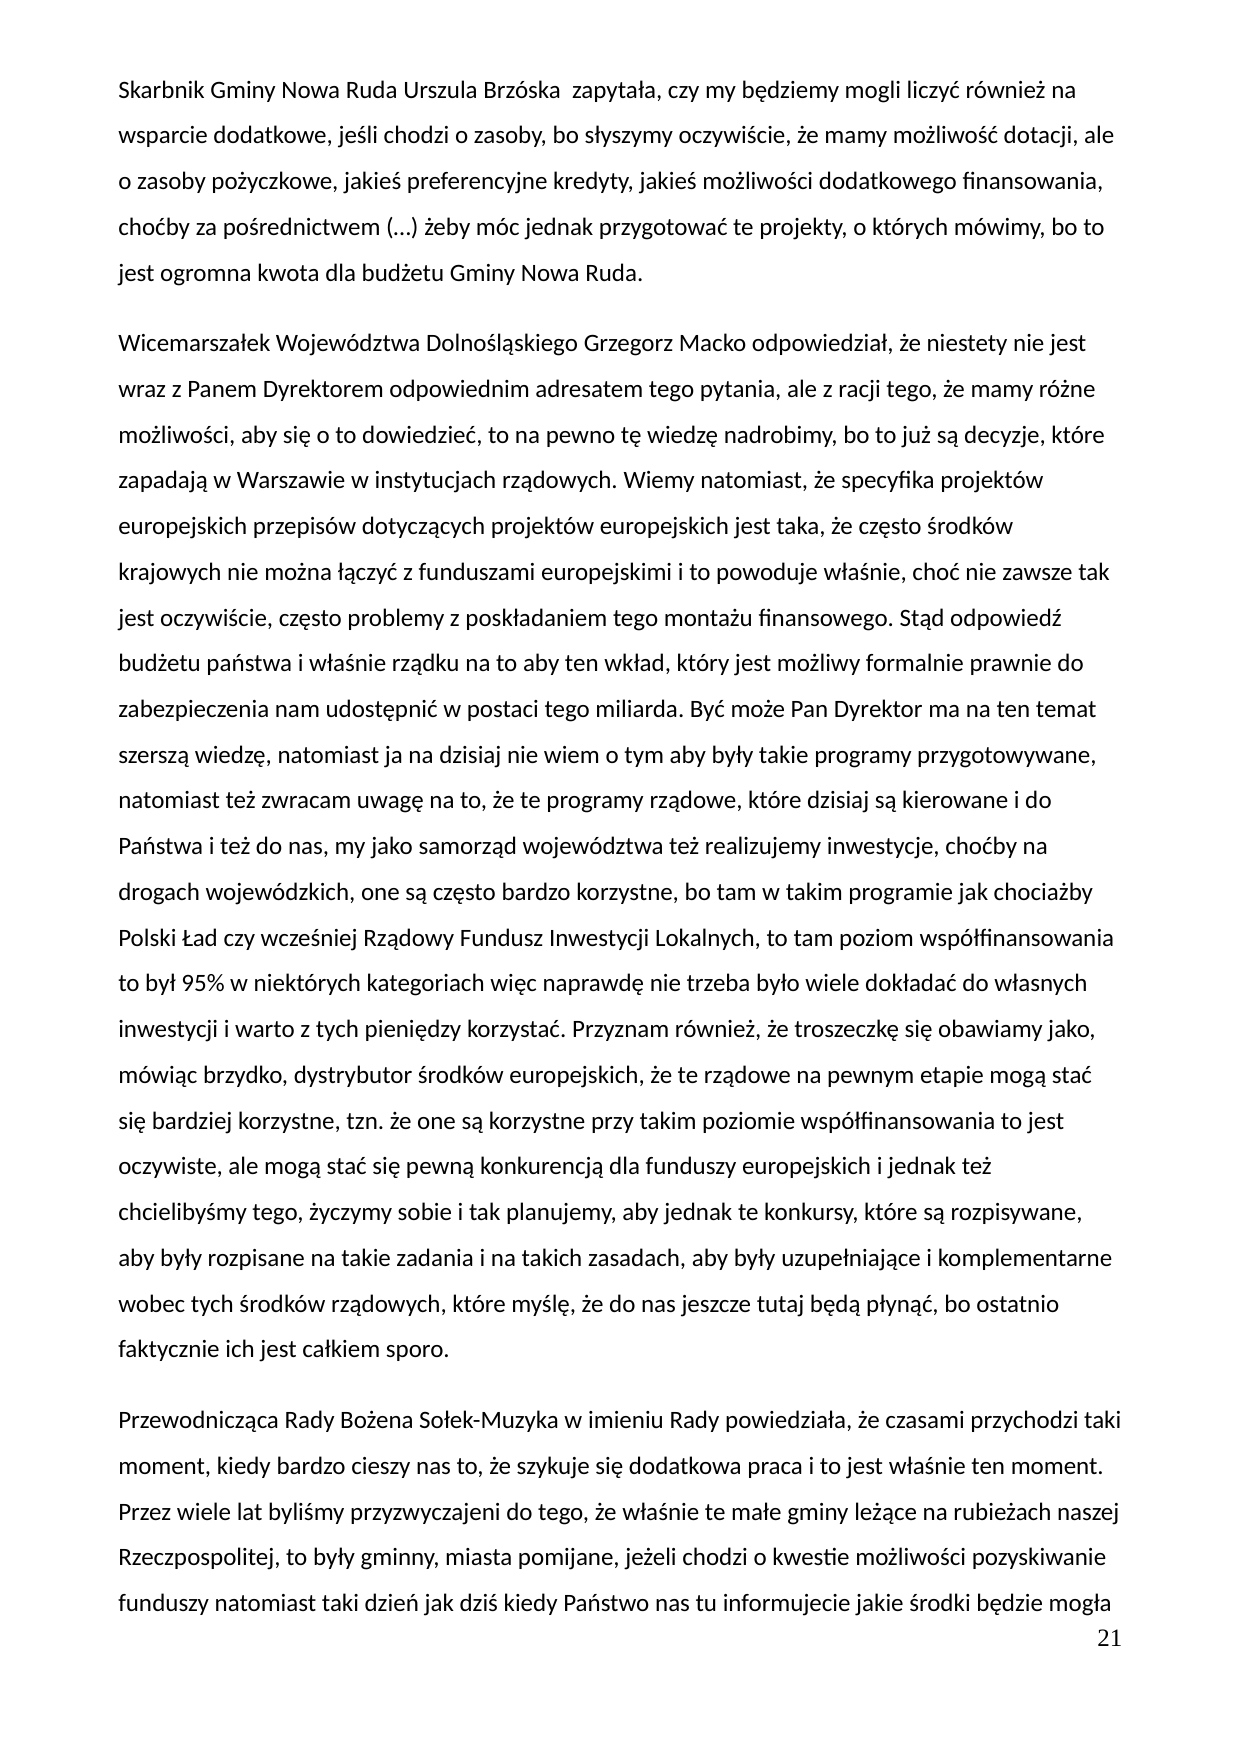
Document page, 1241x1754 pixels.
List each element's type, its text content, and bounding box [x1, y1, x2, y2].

text Wicemarszałek Województwa Dolnośląskiego Grzegorz Macko odpowiedział, że niestety nie jest wraz z Panem Dyrektorem odpowiednim adresatem tego pytania, ale z racji tego, że mamy różne możliwości, aby się o to dowiedzieć, to na pewno tę wiedzę nadrobimy, bo to już są decyzje, które zapadają w Warszawie w instytucjach rządowych. Wiemy natomiast, że specyfika projektów europejskich przepisów dotyczących projektów europejskich jest taka, że często środków krajowych nie można łączyć z funduszami europejskimi i to powoduje właśnie, choć nie zawsze tak jest oczywiście, często problemy z poskładaniem tego montażu finansowego. Stąd odpowiedź budżetu państwa i właśnie rządku na to aby ten wkład, który jest możliwy formalnie prawnie do zabezpieczenia nam udostępnić w postaci tego miliarda. Być może Pan Dyrektor ma na ten temat szerszą wiedzę, natomiast ja na dzisiaj nie wiem o tym aby były takie programy przygotowywane, natomiast też zwracam uwagę na to, że te programy rządowe, które dzisiaj są kierowane i do Państwa i też do nas, my jako samorząd województwa też realizujemy inwestycje, choćby na drogach wojewódzkich, one są często bardzo korzystne, bo tam w takim programie jak chociażby Polski Ład czy wcześniej Rządowy Fundusz Inwestycji Lokalnych, to tam poziom współfinansowania to był 95% w niektórych kategoriach więc naprawdę nie trzeba było wiele dokładać do własnych inwestycji i warto z tych pieniędzy korzystać. Przyznam również, że troszeczkę się obawiamy jako, mówiąc brzydko, dystrybutor środków europejskich, że te rządowe na pewnym etapie mogą stać się bardziej korzystne, tzn. że one są korzystne przy takim poziomie współfinansowania to jest oczywiste, ale mogą stać się pewną konkurencją dla funduszy europejskich i jednak też chcielibyśmy tego, życzymy sobie i tak planujemy, aby jednak te konkursy, które są rozpisywane, aby były rozpisane na takie zadania i na takich zasadach, aby były uzupełniające i komplementarne wobec tych środków rządowych, które myślę, że do nas jeszcze tutaj będą płynąć, bo ostatnio faktycznie ich jest całkiem sporo. [118, 327, 1122, 1364]
text Skarbnik Gminy Nowa Ruda Urszula Brzóska zapytała, czy my będziemy mogli liczyć również na wsparcie dodatkowe, jeśli chodzi o zasoby, bo słyszymy oczywiście, że mamy możliwość dotacji, ale o zasoby pożyczkowe, jakieś preferencyjne kredyty, jakieś możliwości dodatkowego finansowania, choćby za pośrednictwem (…) żeby móc jednak przygotować te projekty, o których mówimy, bo to jest ogromna kwota dla budżetu Gminy Nowa Ruda. [118, 74, 1122, 287]
text Przewodnicząca Rady Bożena Sołek-Muzyka w imieniu Rady powiedziała, że czasami przychodzi taki moment, kiedy bardzo cieszy nas to, że szykuje się dodatkowa praca i to jest właśnie ten moment. Przez wiele lat byliśmy przyzwyczajeni do tego, że właśnie te małe gminy leżące na rubieżach naszej Rzeczpospolitej, to były gminny, miasta pomijane, jeżeli chodzi o kwestie możliwości pozyskiwanie funduszy natomiast taki dzień jak dziś kiedy Państwo nas tu informujecie jakie środki będzie mogła [118, 1404, 1122, 1618]
